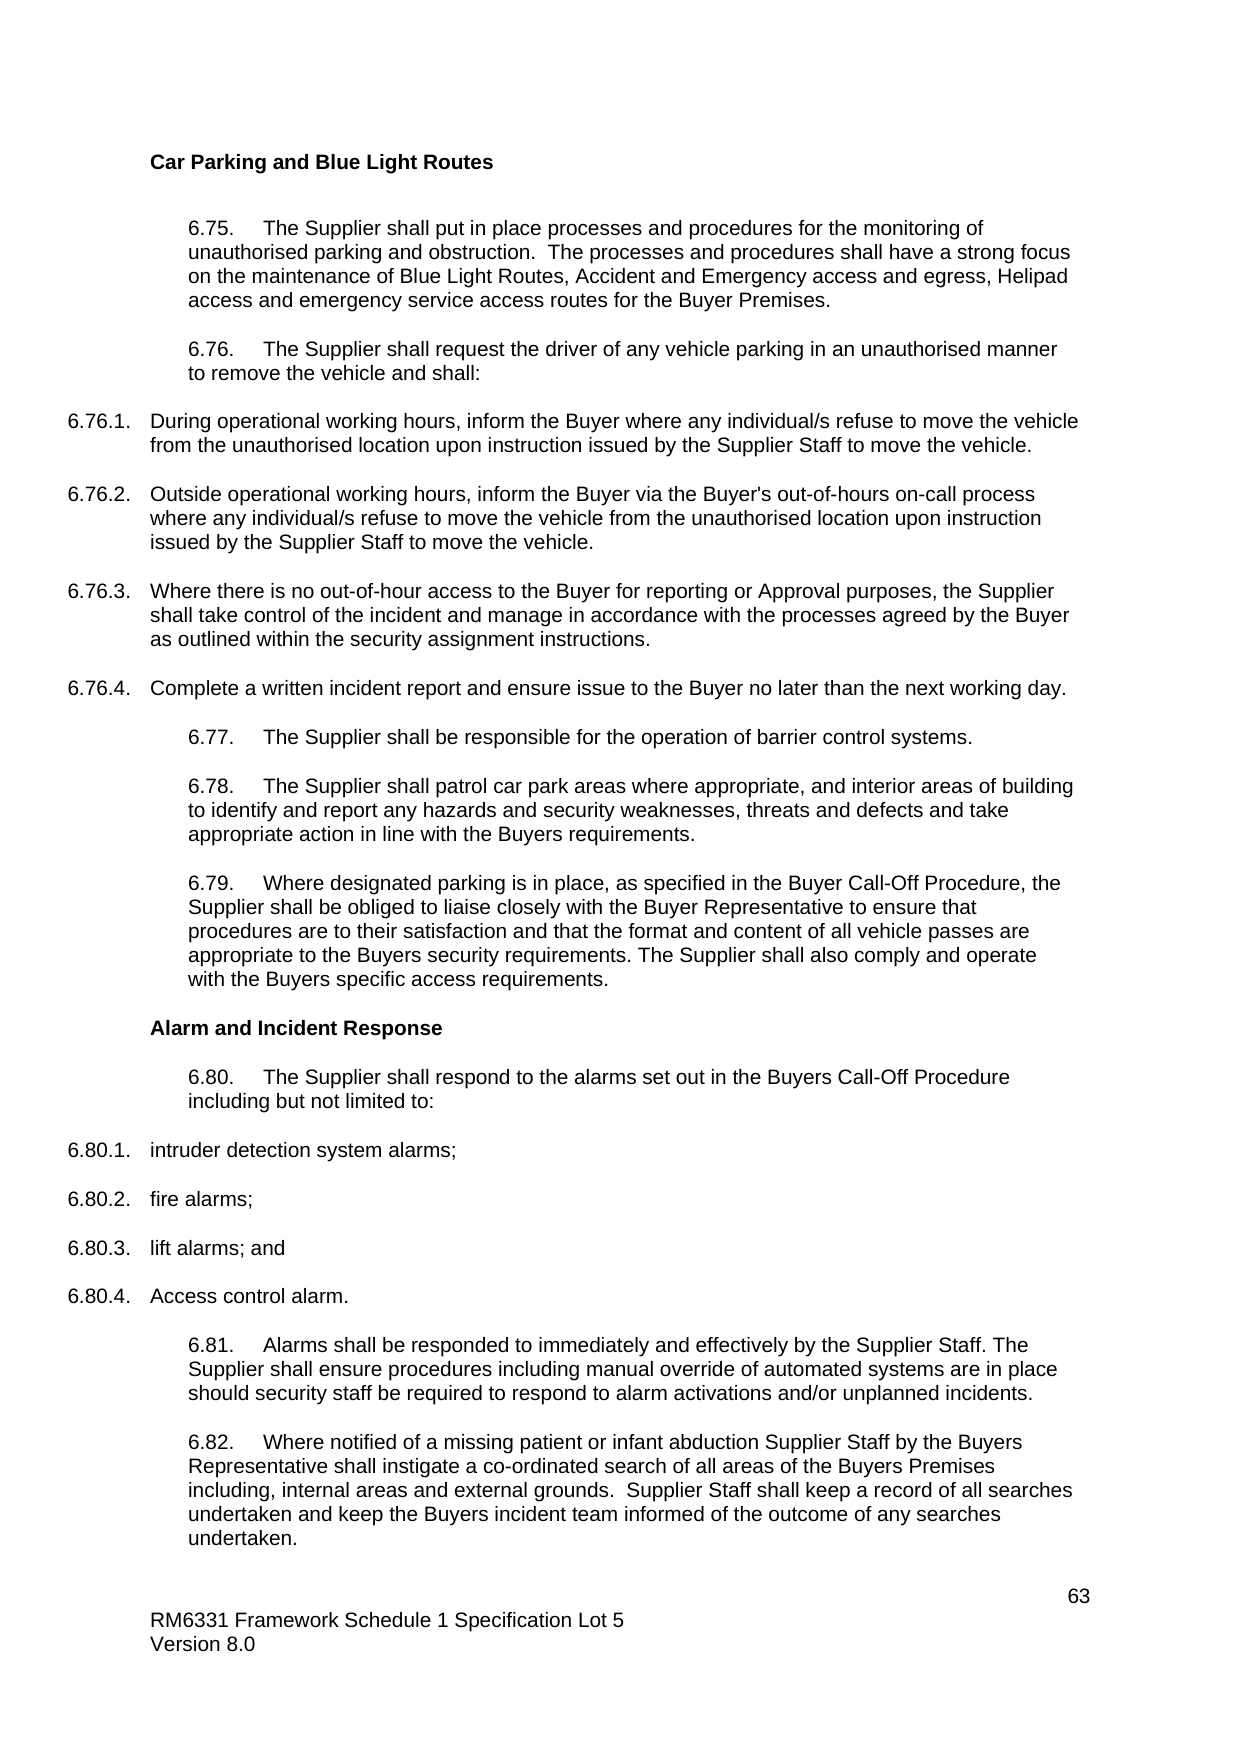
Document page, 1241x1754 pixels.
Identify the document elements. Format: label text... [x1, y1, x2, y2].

list intruder detection system alarms; [67, 1137, 1090, 1161]
list The Supplier shall patrol car park areas where appropriate, and interior areas of building to identify and report any hazards and security weaknesses, threats and defects and take appropriate action in line with the Buyers requirements. [188, 774, 1080, 846]
list Access control alarm. [67, 1284, 1090, 1308]
list The Supplier shall respond to the alarms set out in the Buyers Call-Off Procedure including but not limited to: [188, 1064, 1080, 1112]
list Complete a written incident report and ensure issue to the Buyer no later than the next working day. [67, 676, 1090, 700]
list During operational working hours, inform the Buyer where any individual/s refuse to move the vehicle from the unauthorised location upon instruction issued by the Supplier Staff to move the vehicle. [67, 409, 1090, 457]
list lift alarms; and [67, 1235, 1090, 1259]
list The Supplier shall put in place processes and procedures for the monitoring of unauthorised parking and obstruction. The processes and procedures shall have a strong focus on the maintenance of Blue Light Routes, Accident and Emergency access and egress, Helipad access and emergency service access routes for the Buyer Premises. [188, 216, 1080, 311]
list The Supplier shall be responsible for the operation of barrier control systems. [188, 725, 1080, 749]
subtitle Alarm and Incident Response [150, 1016, 1090, 1039]
list Alarms shall be responded to immediately and effectively by the Supplier Staff. The Supplier shall ensure procedures including manual override of automated systems are in place should security staff be required to respond to alarm activations and/or unplanned incidents. [188, 1333, 1080, 1405]
list Where designated parking is in place, as specified in the Buyer Call-Off Procedure, the Supplier shall be obliged to liaise closely with the Buyer Representative to ensure that procedures are to their satisfaction and that the format and content of all vehicle passes are appropriate to the Buyers security requirements. The Supplier shall also comply and operate with the Buyers specific access requirements. [188, 871, 1080, 991]
list Where there is no out-of-hour access to the Buyer for reporting or Approval purposes, the Supplier shall take control of the incident and manage in accordance with the processes agreed by the Buyer as outlined within the security assignment instructions. [67, 579, 1090, 651]
list fire alarms; [67, 1186, 1090, 1210]
list Outside operational working hours, inform the Buyer via the Buyer's out-of-hours on-call process where any individual/s refuse to move the vehicle from the unauthorised location upon instruction issued by the Supplier Staff to move the vehicle. [67, 482, 1090, 554]
list The Supplier shall request the driver of any vehicle parking in an unauthorised manner to remove the vehicle and shall: [188, 336, 1080, 384]
text Car Parking and Blue Light Routes [150, 150, 1090, 174]
list Where notified of a missing patient or infant abduction Supplier Staff by the Buyers Representative shall instigate a co-ordinated search of all areas of the Buyers Premises including, internal areas and external grounds. Supplier Staff shall keep a record of all searches undertaken and keep the Buyers incident team informed of the outcome of any searches undertaken. [188, 1430, 1080, 1550]
